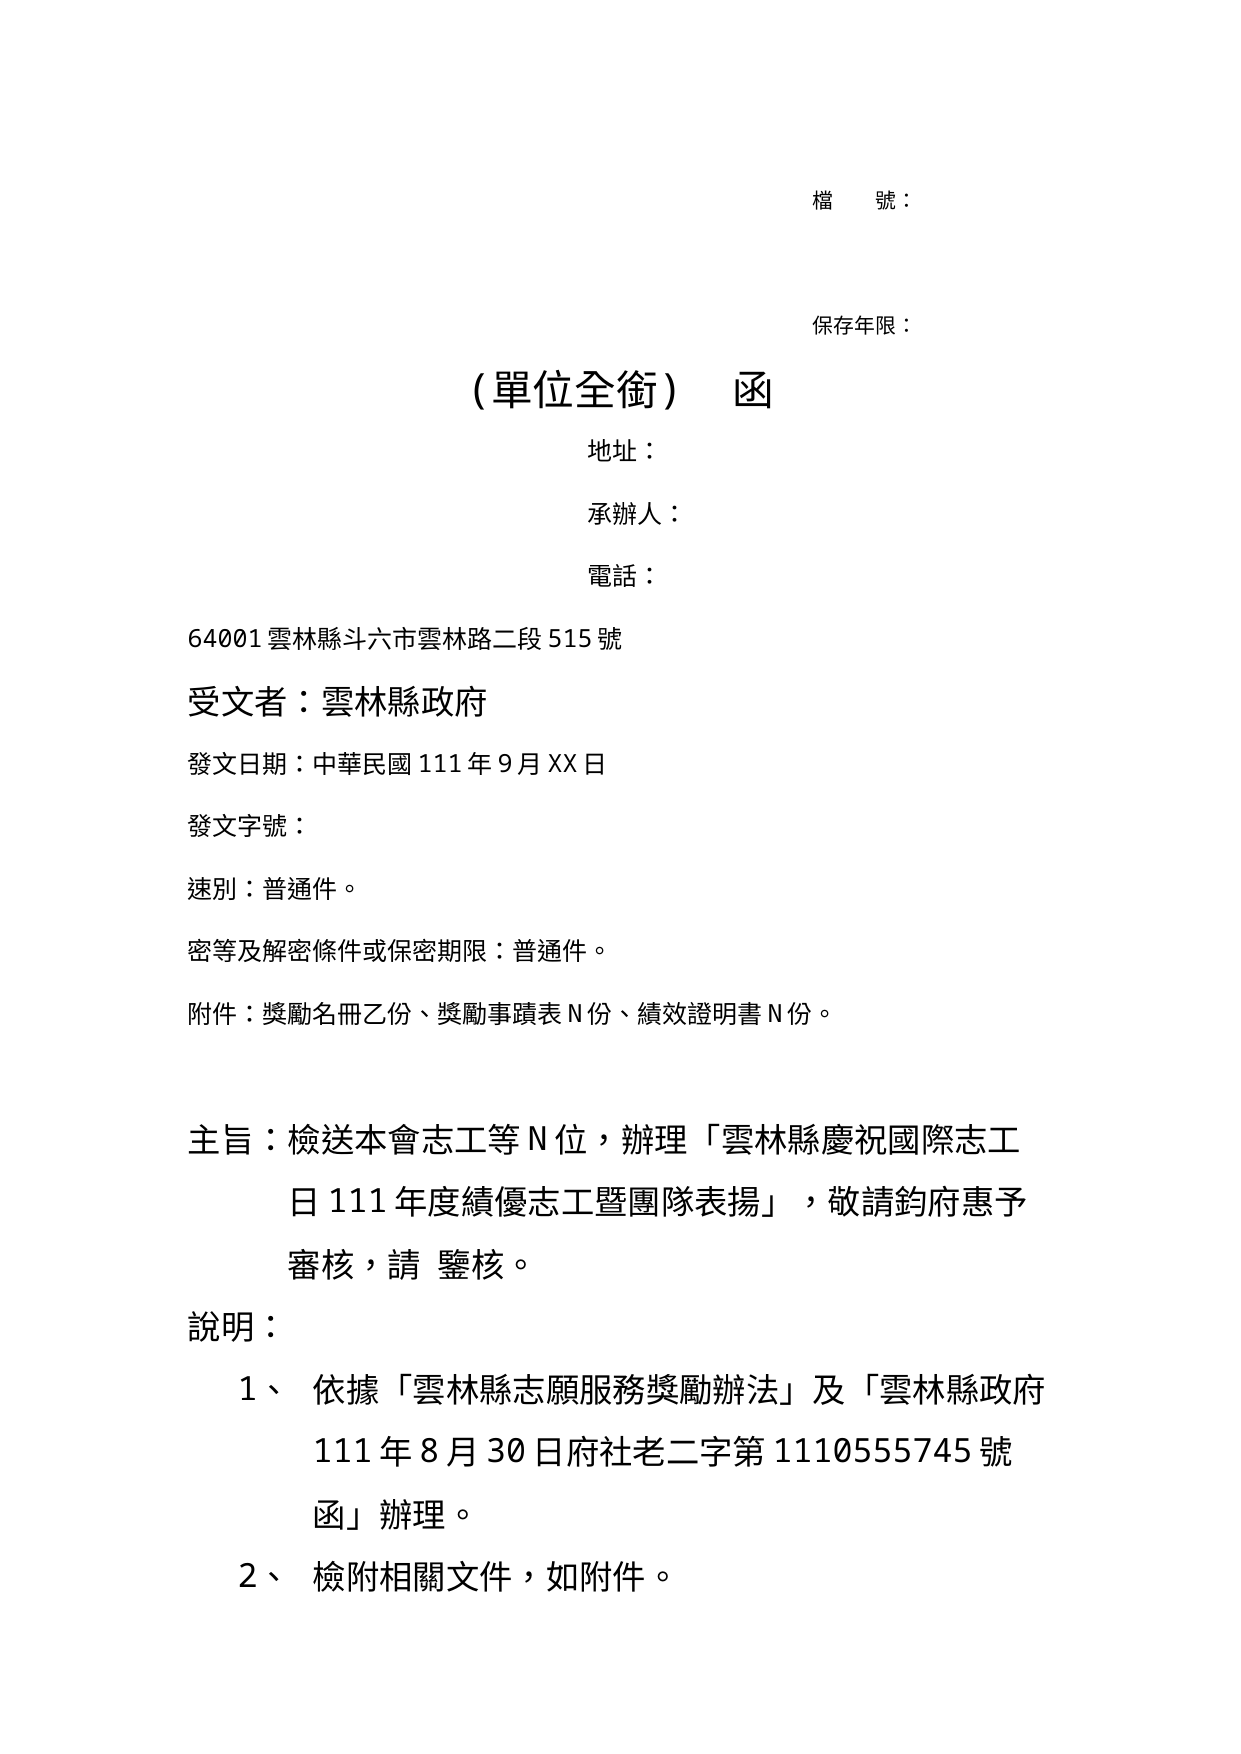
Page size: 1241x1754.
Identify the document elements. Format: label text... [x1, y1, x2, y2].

text 發文日期：中華民國111年9月XX日 [187, 721, 1053, 783]
text 受文者：雲林縣政府 [187, 658, 1053, 721]
text 發文字號： [187, 783, 1053, 846]
text 電話： [587, 533, 1053, 596]
text 檔 號： [812, 158, 1053, 221]
text 速別：普通件。 [187, 846, 1053, 908]
list 依據「雲林縣志願服務獎勵辦法」及「雲林縣政府111年8月30日府社老二字第1110555745號函」辦理。 [237, 1346, 1053, 1533]
text 附件：獎勵名冊乙份、獎勵事蹟表N份、績效證明書N份。 [187, 971, 1053, 1033]
text 密等及解密條件或保密期限：普通件。 [187, 908, 1053, 971]
text 承辦人： [587, 471, 1053, 533]
text 主旨：檢送本會志工等N位，辦理「雲林縣慶祝國際志工日111年度績優志工暨團隊表揚」，敬請鈞府惠予審核，請 鑒核。 [187, 1096, 1053, 1283]
text 64001雲林縣斗六市雲林路二段515號 [187, 596, 1053, 658]
text 說明： [187, 1283, 1053, 1346]
text (單位全銜) 函 [187, 346, 1053, 408]
text 保存年限： [812, 283, 1053, 346]
text 地址： [587, 408, 1053, 471]
list 檢附相關文件，如附件。 [237, 1533, 1053, 1596]
